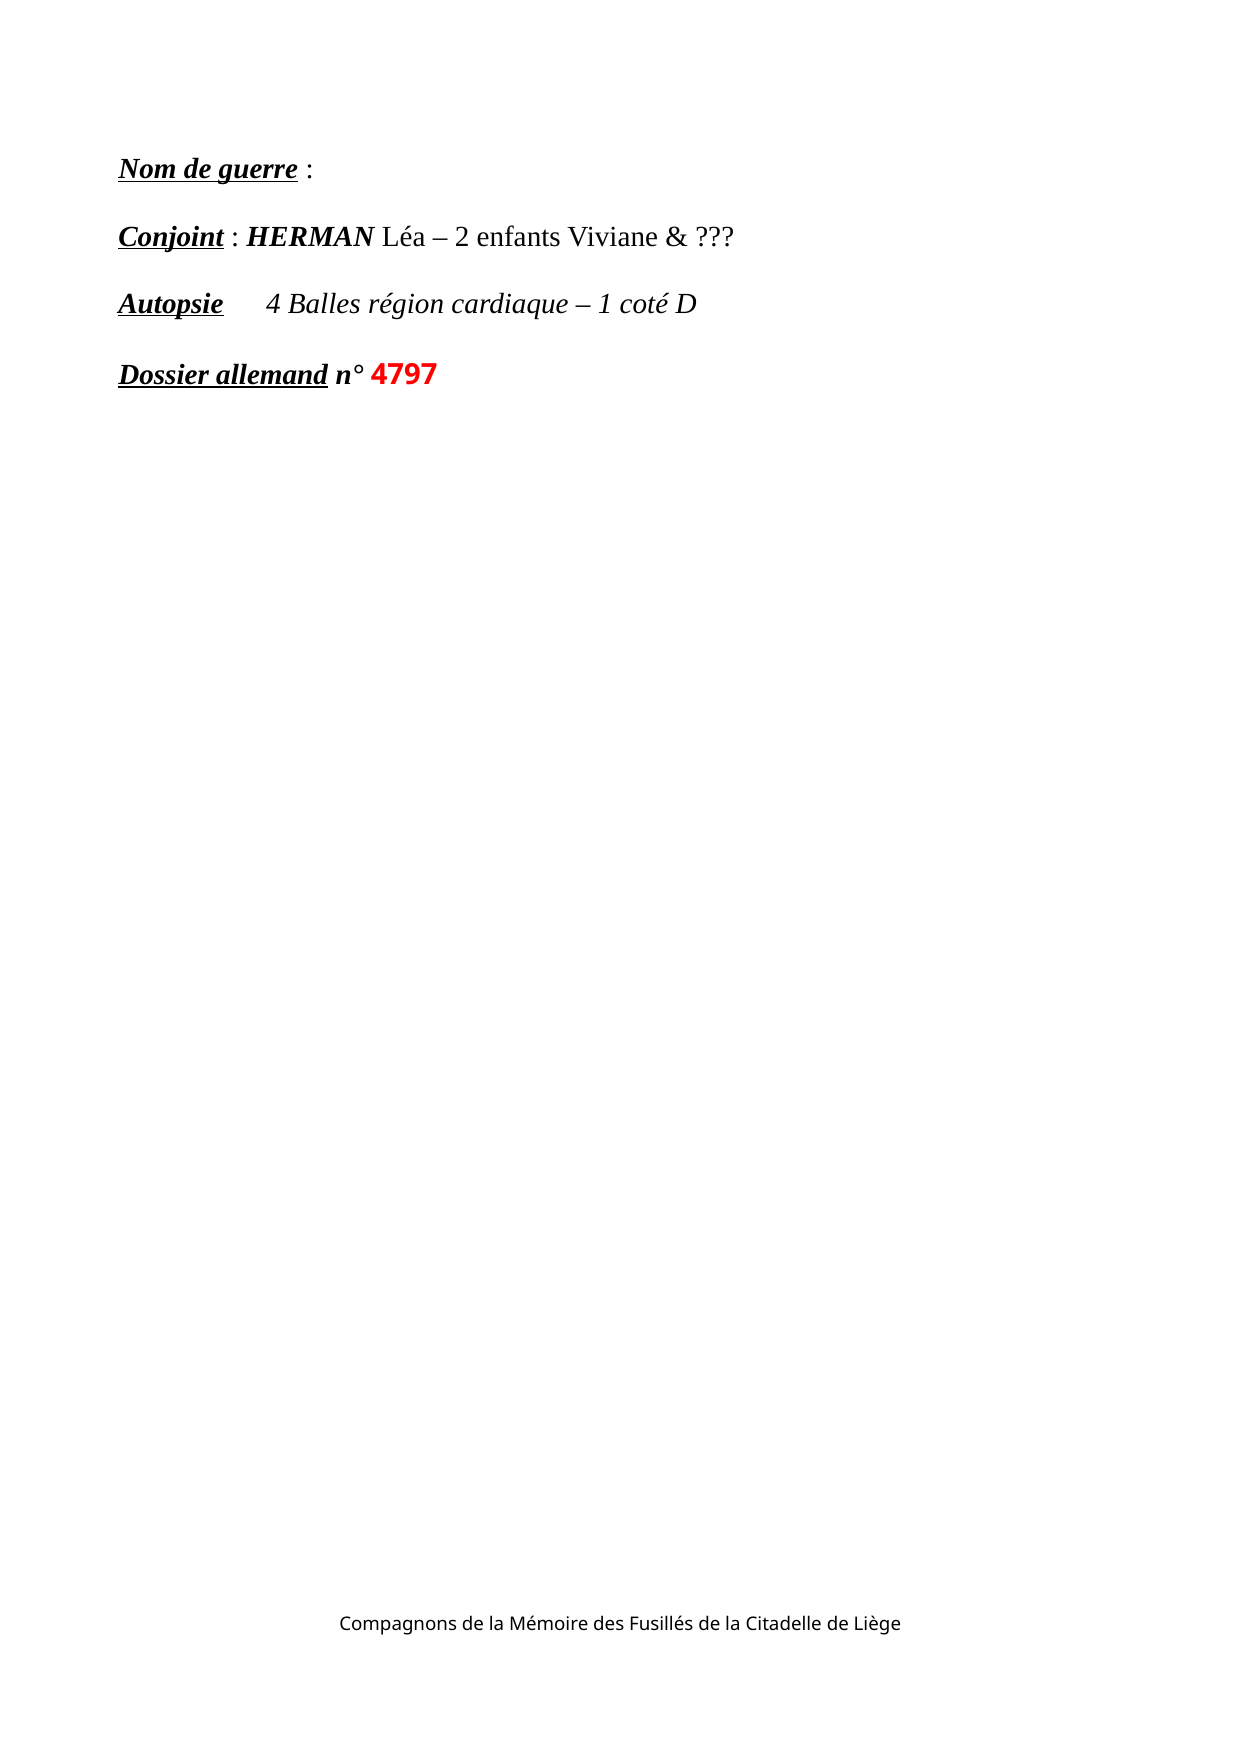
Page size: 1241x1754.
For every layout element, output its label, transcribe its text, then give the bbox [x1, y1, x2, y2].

text Nom de guerre : [118, 152, 1122, 185]
text Conjoint : HERMAN Léa – 2 enfants Viviane & ??? [118, 219, 1122, 252]
text Autopsie 4 Balles région cardiaque – 1 coté D [118, 286, 1122, 319]
text Dossier allemand n° 4797 [118, 353, 1122, 393]
